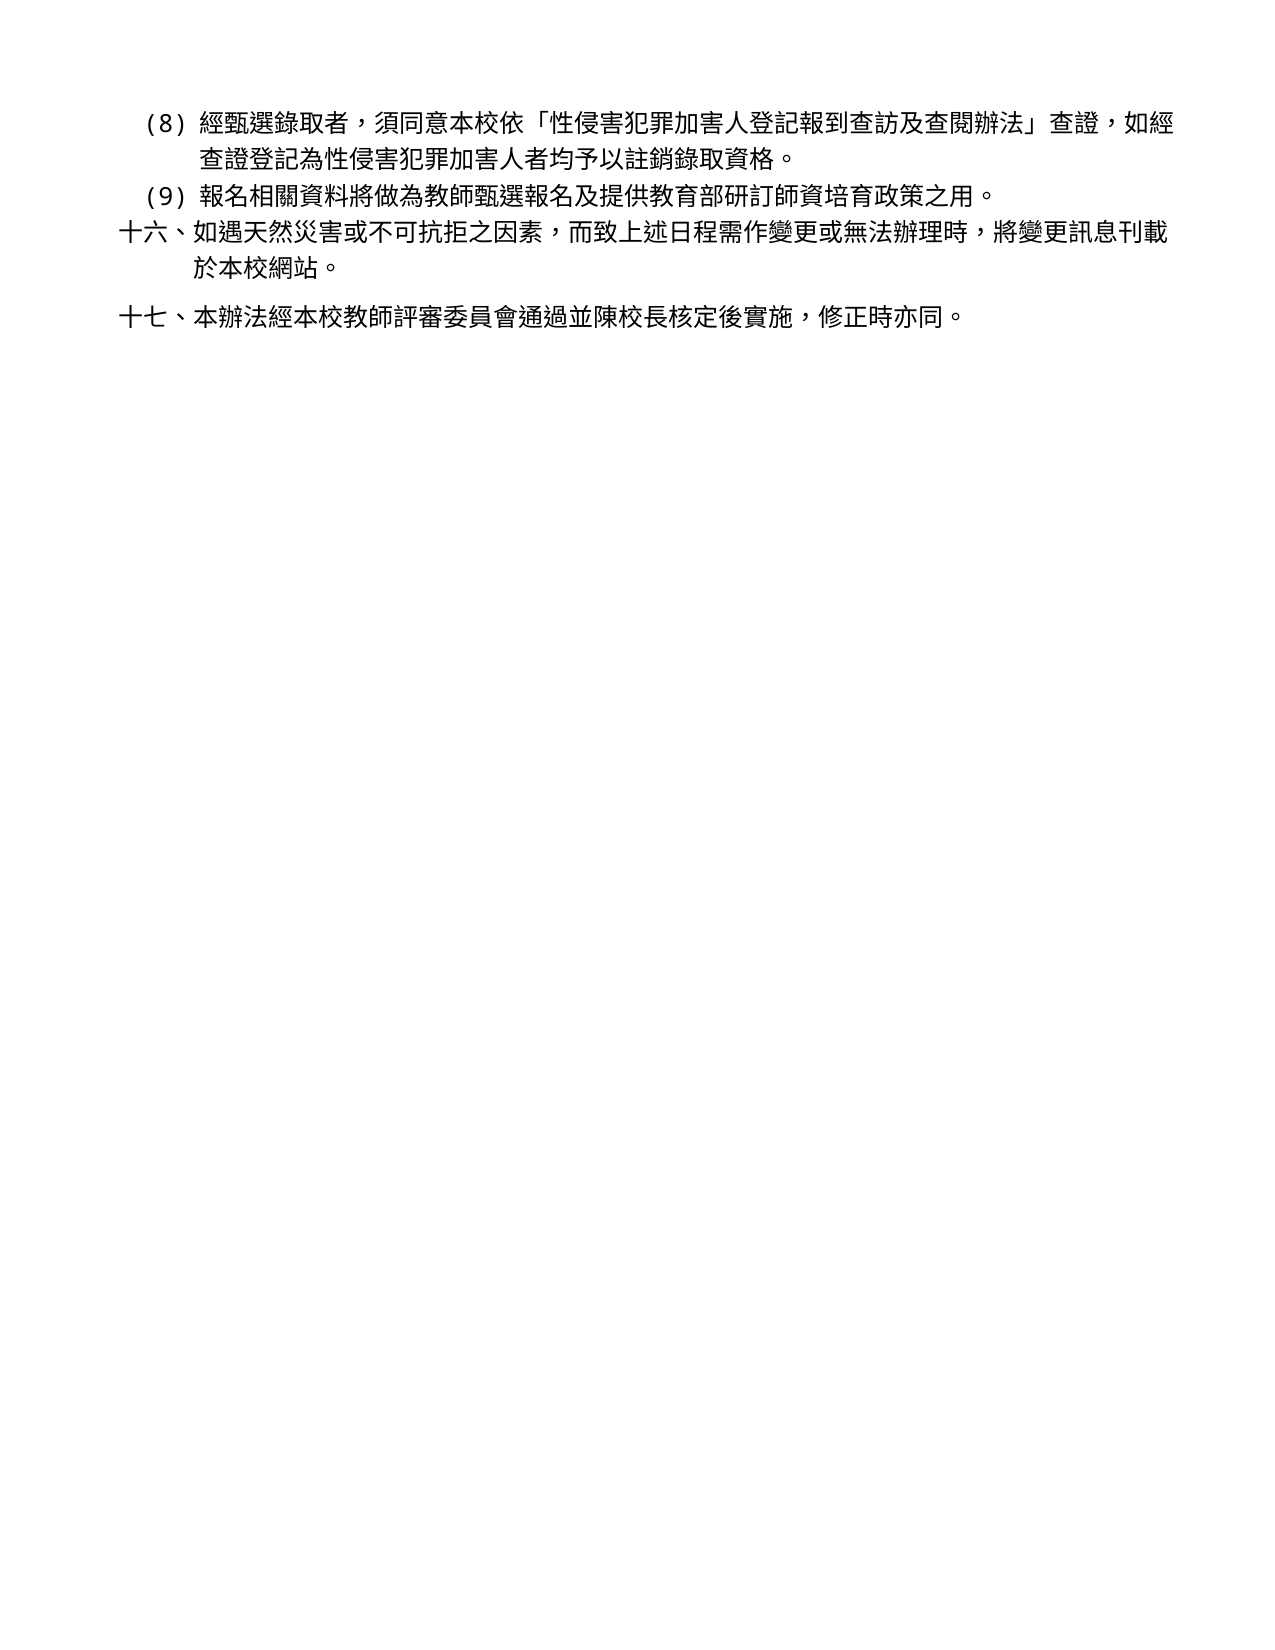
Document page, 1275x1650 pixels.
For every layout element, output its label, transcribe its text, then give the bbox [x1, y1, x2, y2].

text 十七、本辦法經本校教師評審委員會通過並陳校長核定後實施，修正時亦同。 [118, 297, 1186, 333]
list 經甄選錄取者，須同意本校依「性侵害犯罪加害人登記報到查訪及查閱辦法」查證，如經查證登記為性侵害犯罪加害人者均予以註銷錄取資格。 [143, 103, 1186, 176]
list 報名相關資料將做為教師甄選報名及提供教育部研訂師資培育政策之用。 [143, 176, 1186, 212]
text 十六、如遇天然災害或不可抗拒之因素，而致上述日程需作變更或無法辦理時，將變更訊息刊載於本校網站。 [118, 212, 1186, 285]
